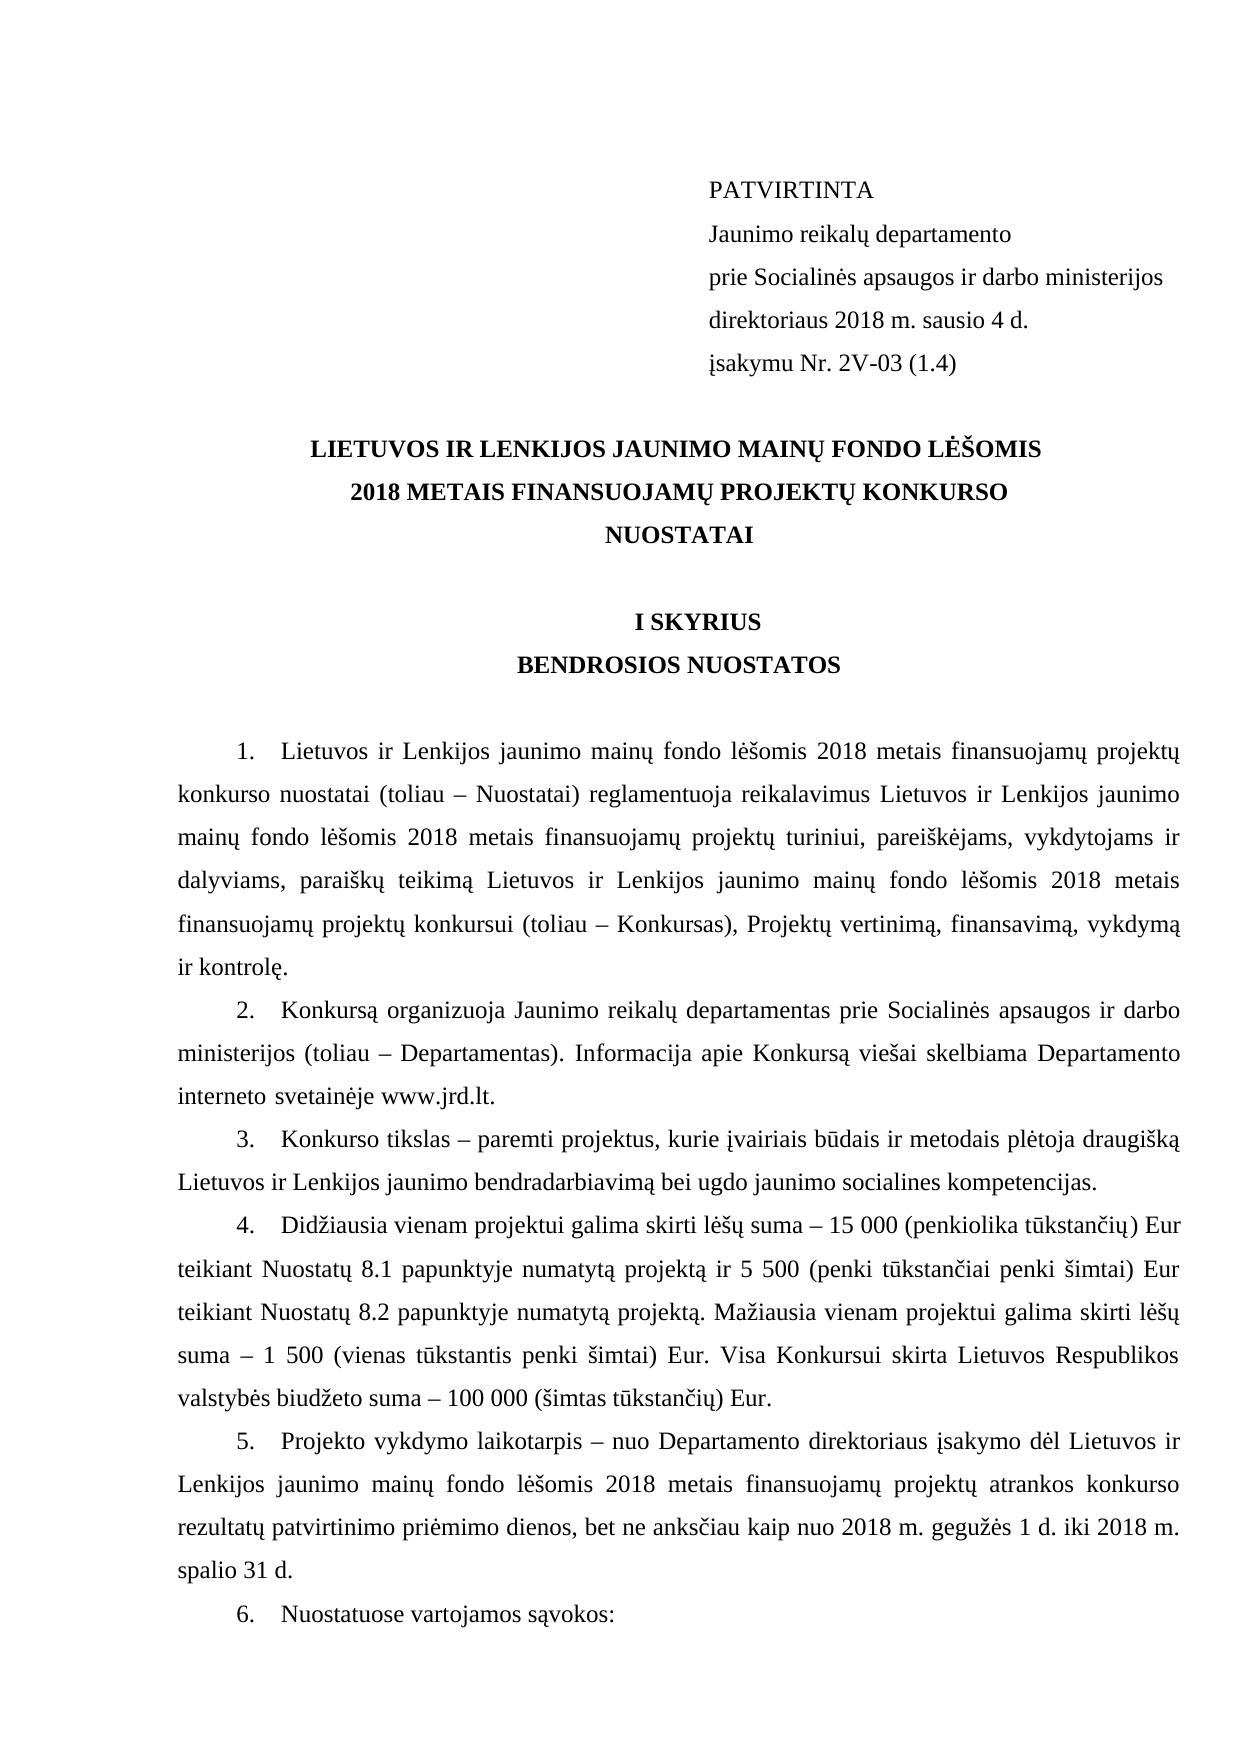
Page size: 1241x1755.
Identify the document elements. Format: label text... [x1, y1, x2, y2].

text 4. Didžiausia vienam projektui galima skirti lėšų suma – 15 000 (penkiolika tūkstančių) Eur teikiant Nuostatų 8.1 papunktyje numatytą projektą ir 5 500 (penki tūkstančiai penki šimtai) Eur teikiant Nuostatų 8.2 papunktyje numatytą projektą. Mažiausia vienam projektui galima skirti lėšų suma – 1 500 (vienas tūkstantis penki šimtai) Eur. Visa Konkursui skirta Lietuvos Respublikos valstybės biudžeto suma – 100 000 (šimtas tūkstančių) Eur. [177, 1211, 1181, 1412]
text 6. Nuostatuose vartojamos sąvokos: [177, 1599, 1181, 1627]
text Jaunimo reikalų departamento [177, 219, 1181, 247]
text 2. Konkursą organizuoja Jaunimo reikalų departamentas prie Socialinės apsaugos ir darbo ministerijos (toliau – Departamentas). Informacija apie Konkursą viešai skelbiama Departamento interneto svetainėje www.jrd.lt. [177, 995, 1181, 1110]
text direktoriaus 2018 m. sausio 4 d. [177, 305, 1181, 334]
text LIETUVOS IR LENKIJOS JAUNIMO MAINŲ FONDO lėšomis 2018 metais finansuojamų projektų konkurso NUOSTATAI [177, 434, 1181, 549]
text 3. Konkurso tikslas – paremti projektus, kurie įvairiais būdais ir metodais plėtoja draugišką Lietuvos ir Lenkijos jaunimo bendradarbiavimą bei ugdo jaunimo socialines kompetencijas. [177, 1124, 1181, 1196]
text prie Socialinės apsaugos ir darbo ministerijos [177, 262, 1181, 291]
text BENDROSIOS NUOSTATOS [177, 650, 1181, 679]
text 5. Projekto vykdymo laikotarpis – nuo Departamento direktoriaus įsakymo dėl Lietuvos ir Lenkijos jaunimo mainų fondo lėšomis 2018 metais finansuojamų projektų atrankos konkurso rezultatų patvirtinimo priėmimo dienos, bet ne anksčiau kaip nuo 2018 m. gegužės 1 d. iki 2018 m. spalio 31 d. [177, 1426, 1181, 1584]
text I SKYRIUS [215, 607, 1181, 636]
text PATVIRTINTA [709, 176, 1181, 204]
text 1. Lietuvos ir Lenkijos jaunimo mainų fondo lėšomis 2018 metais finansuojamų projektų konkurso nuostatai (toliau – Nuostatai) reglamentuoja reikalavimus Lietuvos ir Lenkijos jaunimo mainų fondo lėšomis 2018 metais finansuojamų projektų turiniui, pareiškėjams, vykdytojams ir dalyviams, paraiškų teikimą Lietuvos ir Lenkijos jaunimo mainų fondo lėšomis 2018 metais finansuojamų projektų konkursui (toliau – Konkursas), Projektų vertinimą, finansavimą, vykdymą ir kontrolę. [177, 736, 1181, 981]
text įsakymu Nr. 2V-03 (1.4) [177, 348, 1181, 377]
